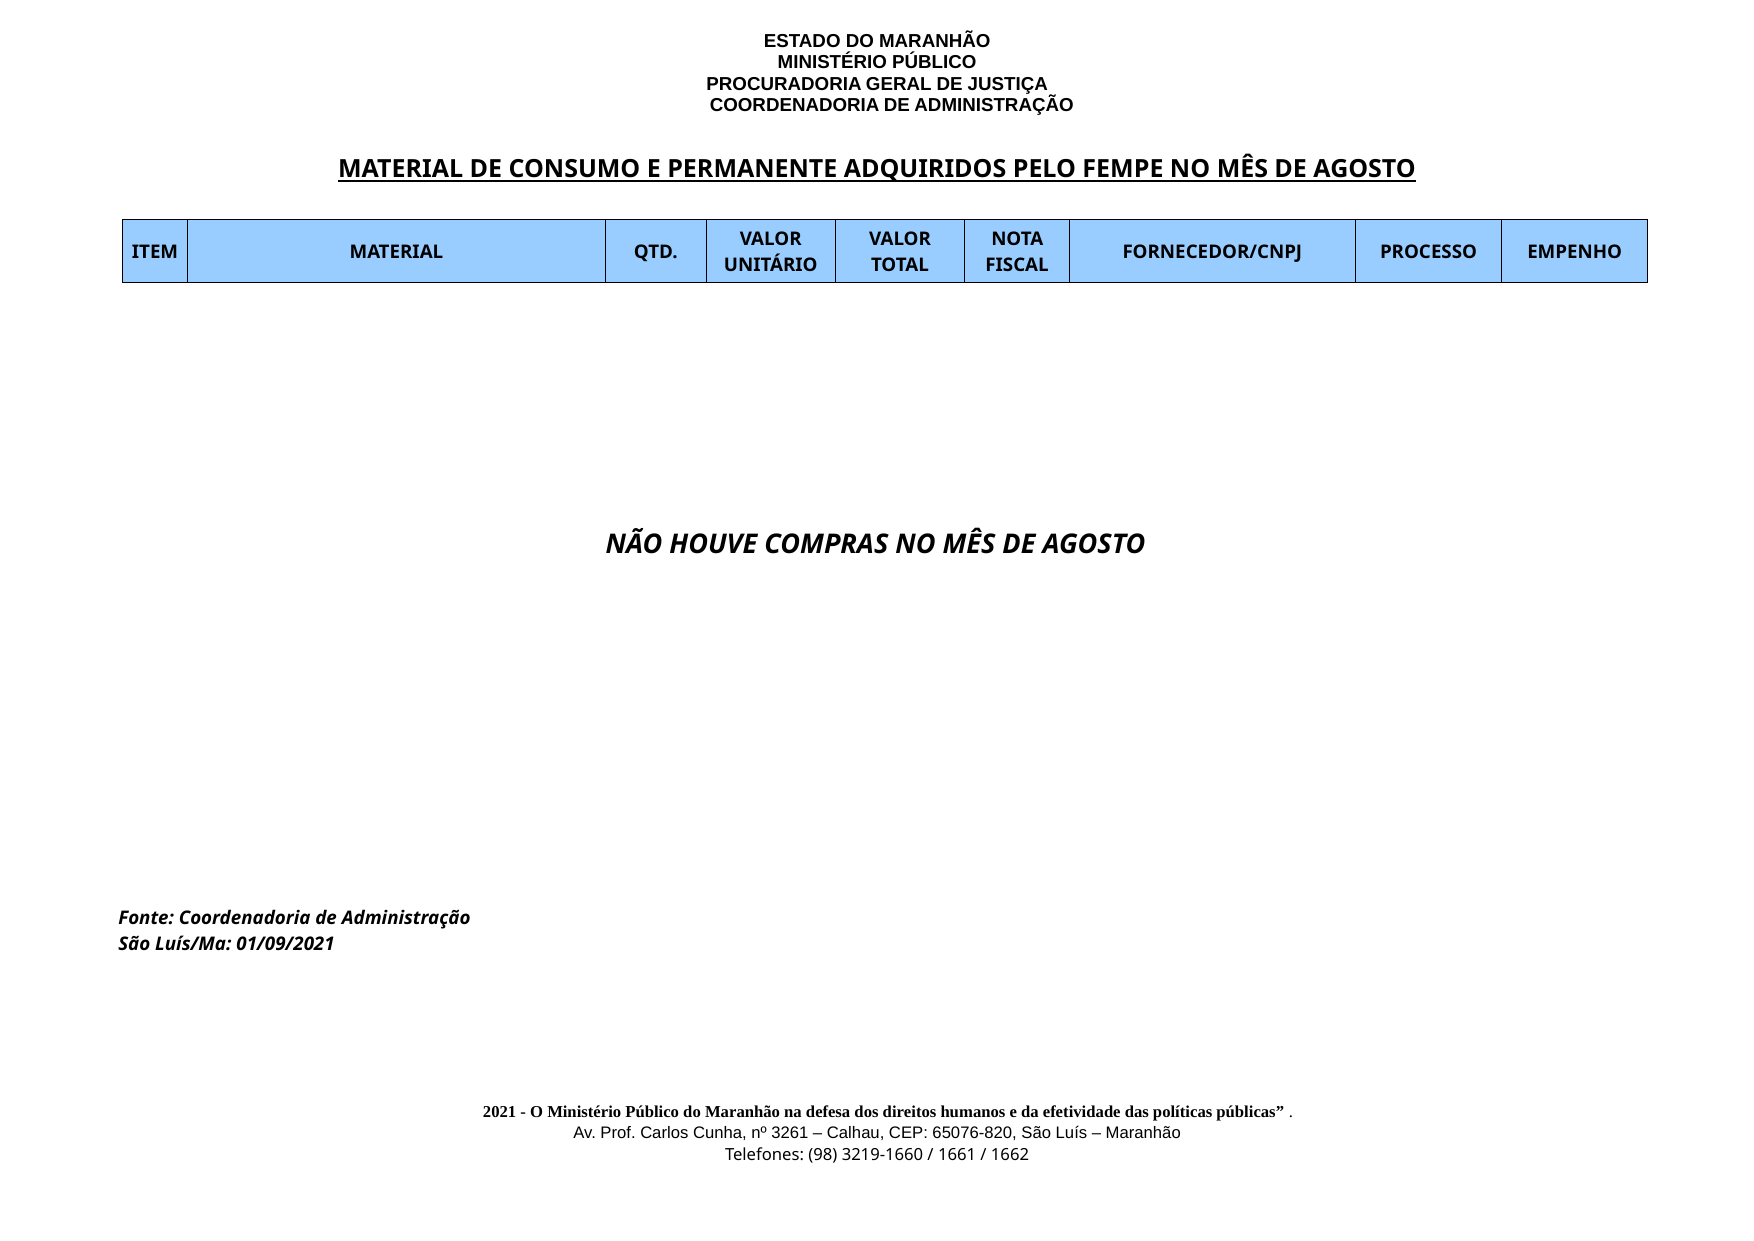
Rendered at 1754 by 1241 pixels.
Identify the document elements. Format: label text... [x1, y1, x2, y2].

table_header FORNECEDOR/CNPJ [1070, 220, 1355, 282]
table_header VALOR TOTAL [836, 220, 964, 282]
table_header QTD. [606, 220, 706, 282]
table_header ITEM [123, 220, 187, 282]
table_header VALOR UNITÁRIO [707, 220, 835, 282]
text Fonte: Coordenadoria de Administração [118, 905, 1636, 930]
table_header MATERIAL [188, 220, 605, 282]
table_header NOTA FISCAL [965, 220, 1069, 282]
text São Luís/Ma: 01/09/2021 [118, 930, 1636, 956]
table_header PROCESSO [1356, 220, 1501, 282]
table_header EMPENHO [1502, 220, 1647, 282]
text NÃO HOUVE COMPRAS NO MÊS DE AGOSTO [118, 524, 1636, 561]
